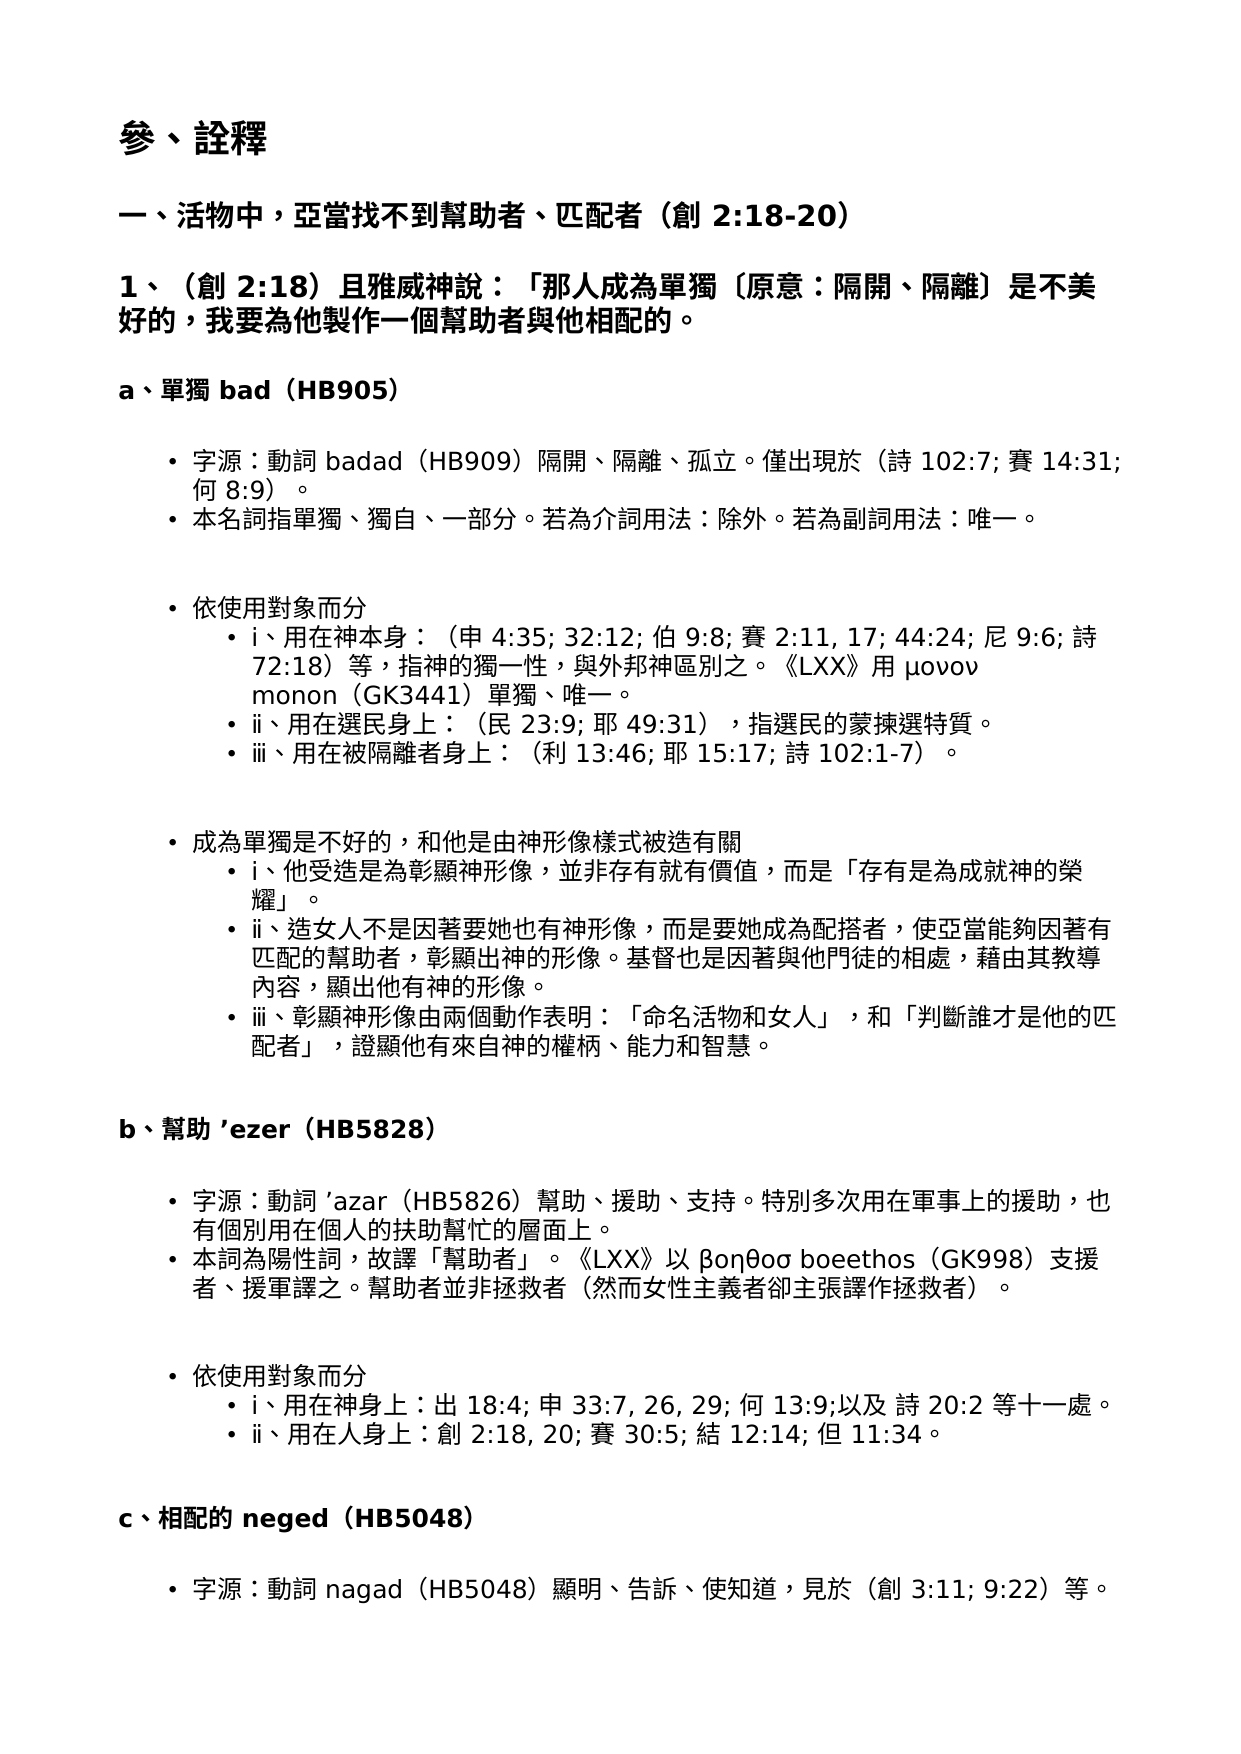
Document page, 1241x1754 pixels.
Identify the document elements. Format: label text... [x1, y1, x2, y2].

subtitle a、單獨 bad（HB905） [118, 376, 1122, 405]
list 字源：動詞 nagad（HB5048）顯明、告訴、使知道，見於（創 3:11; 9:22）等。 [177, 1575, 1122, 1604]
list ⅱ、用在選民身上：（民 23:9; 耶 49:31），指選民的蒙揀選特質。 [236, 710, 1122, 739]
list 本詞為陽性詞，故譯「幫助者」。《LXX》以 βοηθοσ boeethos（GK998）支援者、援軍譯之。幫助者並非拯救者（然而女性主義者卻主張譯作拯救者）。 [177, 1245, 1122, 1303]
list 字源：動詞 badad（HB909）隔開、隔離、孤立。僅出現於（詩 102:7; 賽 14:31; 何 8:9）。 [177, 447, 1122, 506]
list ⅲ、彰顯神形像由兩個動作表明：「命名活物和女人」，和「判斷誰才是他的匹配者」，證顯他有來自神的權柄、能力和智慧。 [236, 1003, 1122, 1061]
subtitle b、幫助 ’ezer（HB5828） [118, 1116, 1122, 1145]
list ⅱ、用在人身上：創 2:18, 20; 賽 30:5; 結 12:14; 但 11:34。 [236, 1421, 1122, 1450]
list 依使用對象而分 [177, 594, 1122, 623]
list ⅰ、用在神身上：出 18:4; 申 33:7, 26, 29; 何 13:9;以及 詩 20:2 等十一處。 [236, 1391, 1122, 1421]
list ⅲ、用在被隔離者身上：（利 13:46; 耶 15:17; 詩 102:1-7）。 [236, 739, 1122, 769]
list ⅰ、他受造是為彰顯神形像，並非存有就有價值，而是「存有是為成就神的榮耀」。 [236, 857, 1122, 915]
list ⅰ、用在神本身：（申 4:35; 32:12; 伯 9:8; 賽 2:11, 17; 44:24; 尼 9:6; 詩72:18）等，指神的獨一性，與外邦神區別之。《LXX》用 μονον monon（GK3441）單獨、唯一。 [236, 623, 1122, 710]
list 依使用對象而分 [177, 1362, 1122, 1391]
list 本名詞指單獨、獨自、一部分。若為介詞用法：除外。若為副詞用法：唯一。 [177, 506, 1122, 535]
list ⅱ、造女人不是因著要她也有神形像，而是要她成為配搭者，使亞當能夠因著有匹配的幫助者，彰顯出神的形像。基督也是因著與他門徒的相處，藉由其教導內容，顯出他有神的形像。 [236, 915, 1122, 1003]
subtitle 1、（創 2:18）且雅威神說：「那人成為單獨〔原意：隔開、隔離〕是不美好的，我要為他製作一個幫助者與他相配的。 [118, 271, 1122, 339]
subtitle c、相配的 neged（HB5048） [118, 1504, 1122, 1533]
list 字源：動詞 ’azar（HB5826）幫助、援助、支持。特別多次用在軍事上的援助，也有個別用在個人的扶助幫忙的層面上。 [177, 1187, 1122, 1245]
list 成為單獨是不好的，和他是由神形像樣式被造有關 [177, 828, 1122, 857]
subtitle 參、詮釋 [118, 118, 1122, 162]
subtitle 一、活物中，亞當找不到幫助者、匹配者（創 2:18-20） [118, 199, 1122, 233]
